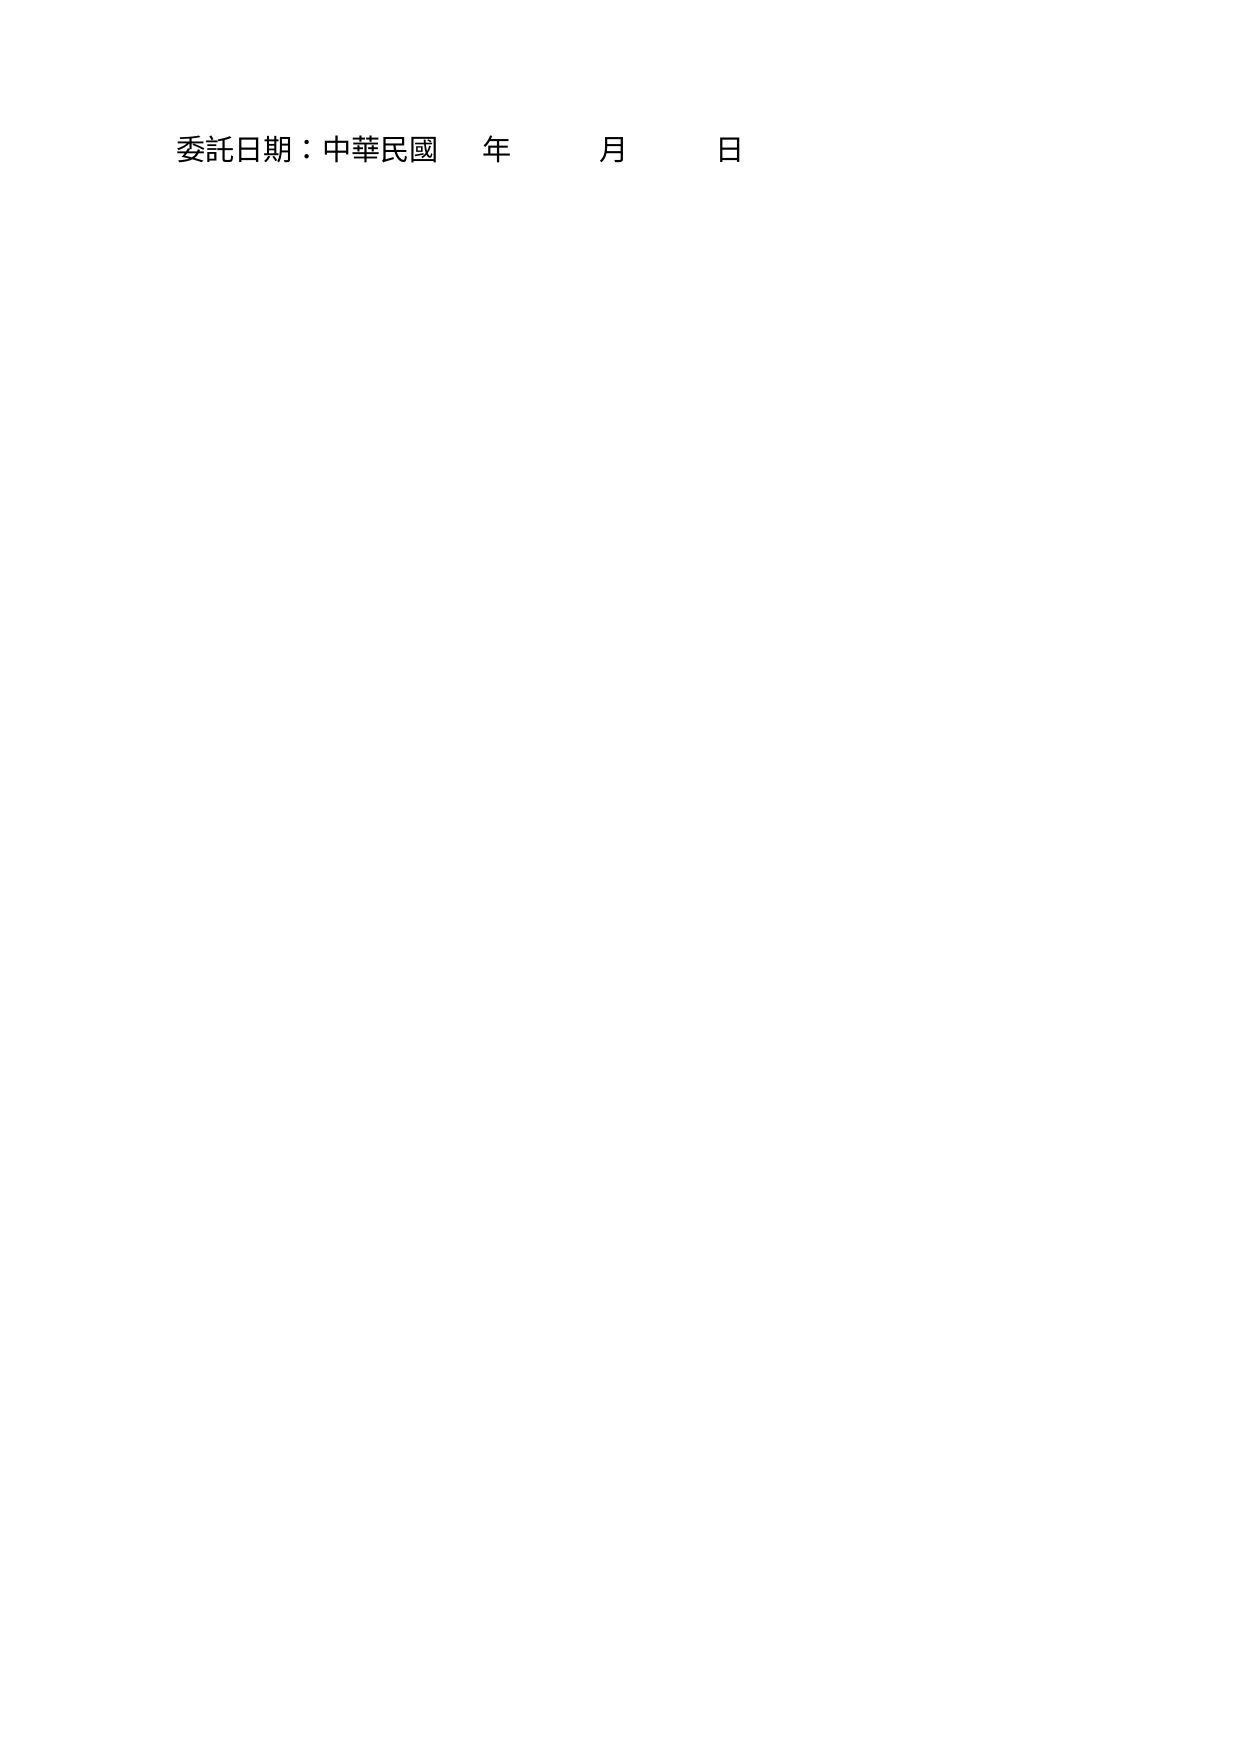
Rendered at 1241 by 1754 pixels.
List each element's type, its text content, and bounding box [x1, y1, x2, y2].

text 委託日期：中華民國 年月日 [176, 127, 1063, 169]
